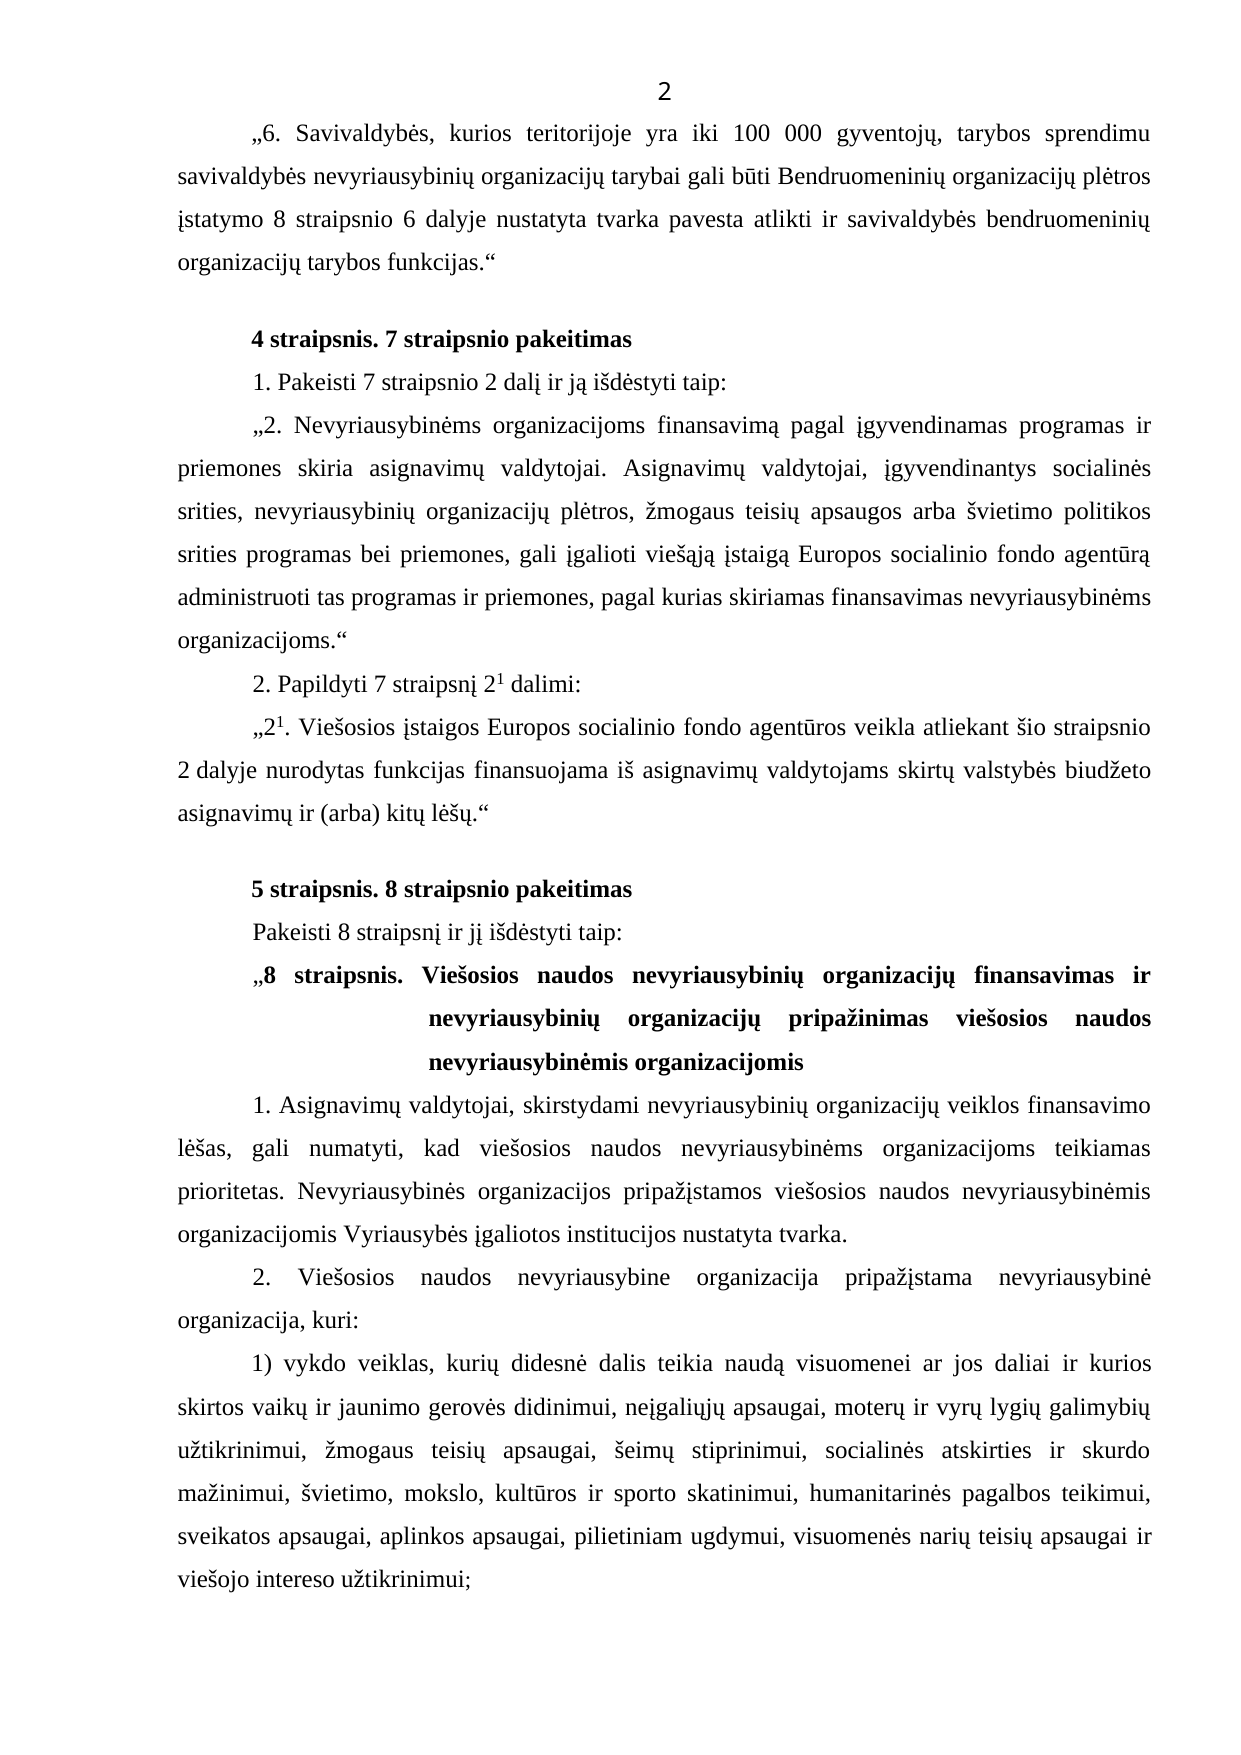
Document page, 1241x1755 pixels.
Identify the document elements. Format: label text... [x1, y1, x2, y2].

text 2. Papildyti 7 straipsnį 21 dalimi: [177, 669, 1152, 697]
text 1. Pakeisti 7 straipsnio 2 dalį ir ją išdėstyti taip: [252, 367, 1152, 396]
text 2. Viešosios naudos nevyriausybine organizacija pripažįstama nevyriausybinė organizacija, kuri: [177, 1262, 1152, 1334]
text „8 straipsnis. Viešosios naudos nevyriausybinių organizacijų finansavimas ir nevyriausybinių organizacijų pripažinimas viešosios naudos nevyriausybinėmis organizacijomis [252, 960, 1152, 1075]
text Pakeisti 8 straipsnį ir jį išdėstyti taip: [252, 917, 1152, 946]
text „21. Viešosios įstaigos Europos socialinio fondo agentūros veikla atliekant šio straipsnio 2 dalyje nurodytas funkcijas finansuojama iš asignavimų valdytojams skirtų valstybės biudžeto asignavimų ir (arba) kitų lėšų.“ [177, 712, 1152, 827]
text 1) vykdo veiklas, kurių didesnė dalis teikia naudą visuomenei ar jos daliai ir kurios skirtos vaikų ir jaunimo gerovės didinimui, neįgaliųjų apsaugai, moterų ir vyrų lygių galimybių užtikrinimui, žmogaus teisių apsaugai, šeimų stiprinimui, socialinės atskirties ir skurdo mažinimui, švietimo, mokslo, kultūros ir sporto skatinimui, humanitarinės pagalbos teikimui, sveikatos apsaugai, aplinkos apsaugai, pilietiniam ugdymui, visuomenės narių teisių apsaugai ir viešojo intereso užtikrinimui; [177, 1348, 1152, 1593]
text „2. Nevyriausybinėms organizacijoms finansavimą pagal įgyvendinamas programas ir priemones skiria asignavimų valdytojai. Asignavimų valdytojai, įgyvendinantys socialinės srities, nevyriausybinių organizacijų plėtros, žmogaus teisių apsaugos arba švietimo politikos srities programas bei priemones, gali įgalioti viešąją įstaigą Europos socialinio fondo agentūrą administruoti tas programas ir priemones, pagal kurias skiriamas finansavimas nevyriausybinėms organizacijoms.“ [177, 410, 1152, 654]
text 5 straipsnis. 8 straipsnio pakeitimas [177, 874, 1152, 903]
text 4 straipsnis. 7 straipsnio pakeitimas [251, 324, 1152, 352]
text „6. Savivaldybės, kurios teritorijoje yra iki 100 000 gyventojų, tarybos sprendimu savivaldybės nevyriausybinių organizacijų tarybai gali būti Bendruomeninių organizacijų plėtros įstatymo 8 straipsnio 6 dalyje nustatyta tvarka pavesta atlikti ir savivaldybės bendruomeninių organizacijų tarybos funkcijas.“ [177, 118, 1152, 276]
text 1. Asignavimų valdytojai, skirstydami nevyriausybinių organizacijų veiklos finansavimo lėšas, gali numatyti, kad viešosios naudos nevyriausybinėms organizacijoms teikiamas prioritetas. Nevyriausybinės organizacijos pripažįstamos viešosios naudos nevyriausybinėmis organizacijomis Vyriausybės įgaliotos institucijos nustatyta tvarka. [177, 1090, 1152, 1248]
